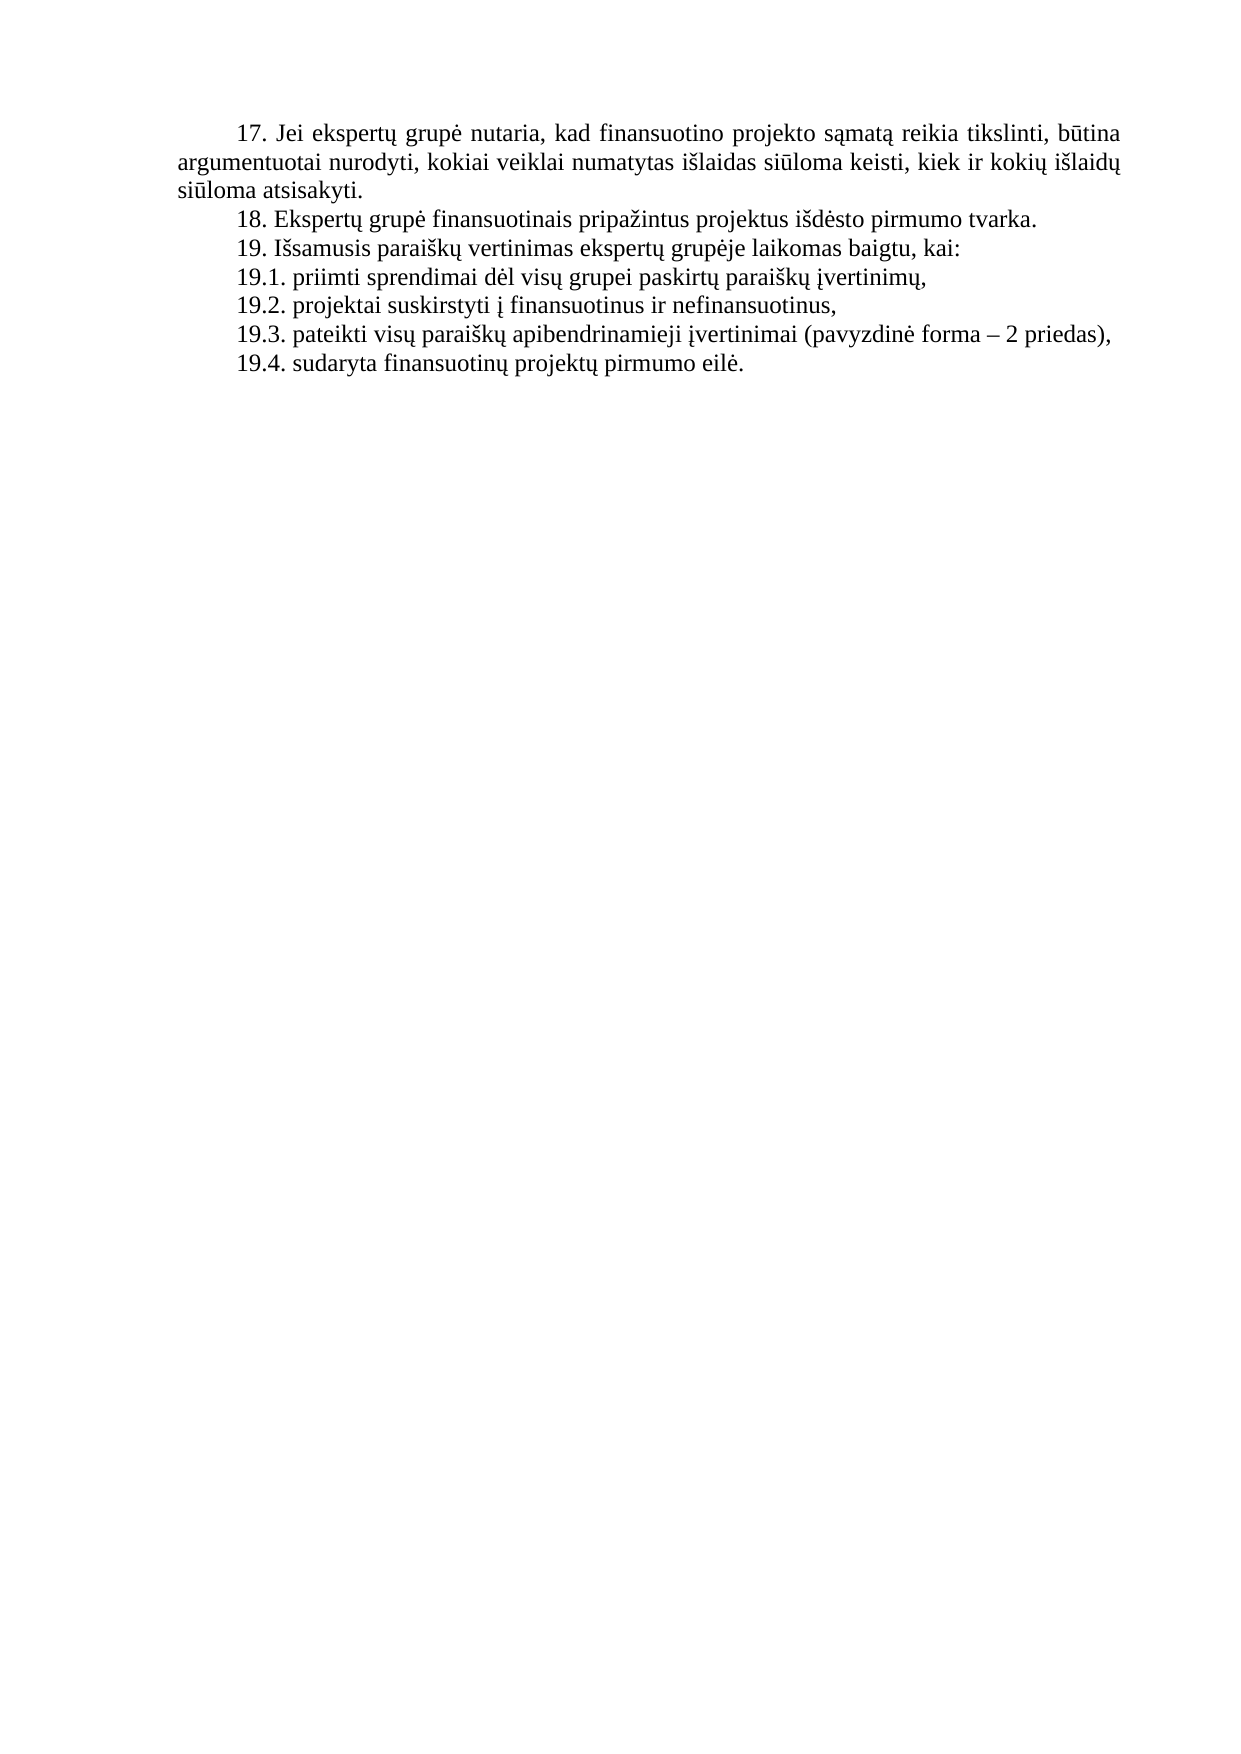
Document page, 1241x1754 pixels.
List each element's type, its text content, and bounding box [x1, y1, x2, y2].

text 19.1. priimti sprendimai dėl visų grupei paskirtų paraiškų įvertinimų, [177, 262, 1122, 291]
text 19.2. projektai suskirstyti į finansuotinus ir nefinansuotinus, [177, 291, 1122, 319]
text 18. Ekspertų grupė finansuotinais pripažintus projektus išdėsto pirmumo tvarka. [177, 204, 1122, 233]
text 17. Jei ekspertų grupė nutaria, kad finansuotino projekto sąmatą reikia tikslinti, būtina argumentuotai nurodyti, kokiai veiklai numatytas išlaidas siūloma keisti, kiek ir kokių išlaidų siūloma atsisakyti. [177, 118, 1122, 204]
text 19.4. sudaryta finansuotinų projektų pirmumo eilė. [177, 348, 1122, 377]
text 19.3. pateikti visų paraiškų apibendrinamieji įvertinimai (pavyzdinė forma – 2 priedas), [177, 319, 1122, 348]
text 19. Išsamusis paraiškų vertinimas ekspertų grupėje laikomas baigtu, kai: [177, 233, 1122, 262]
